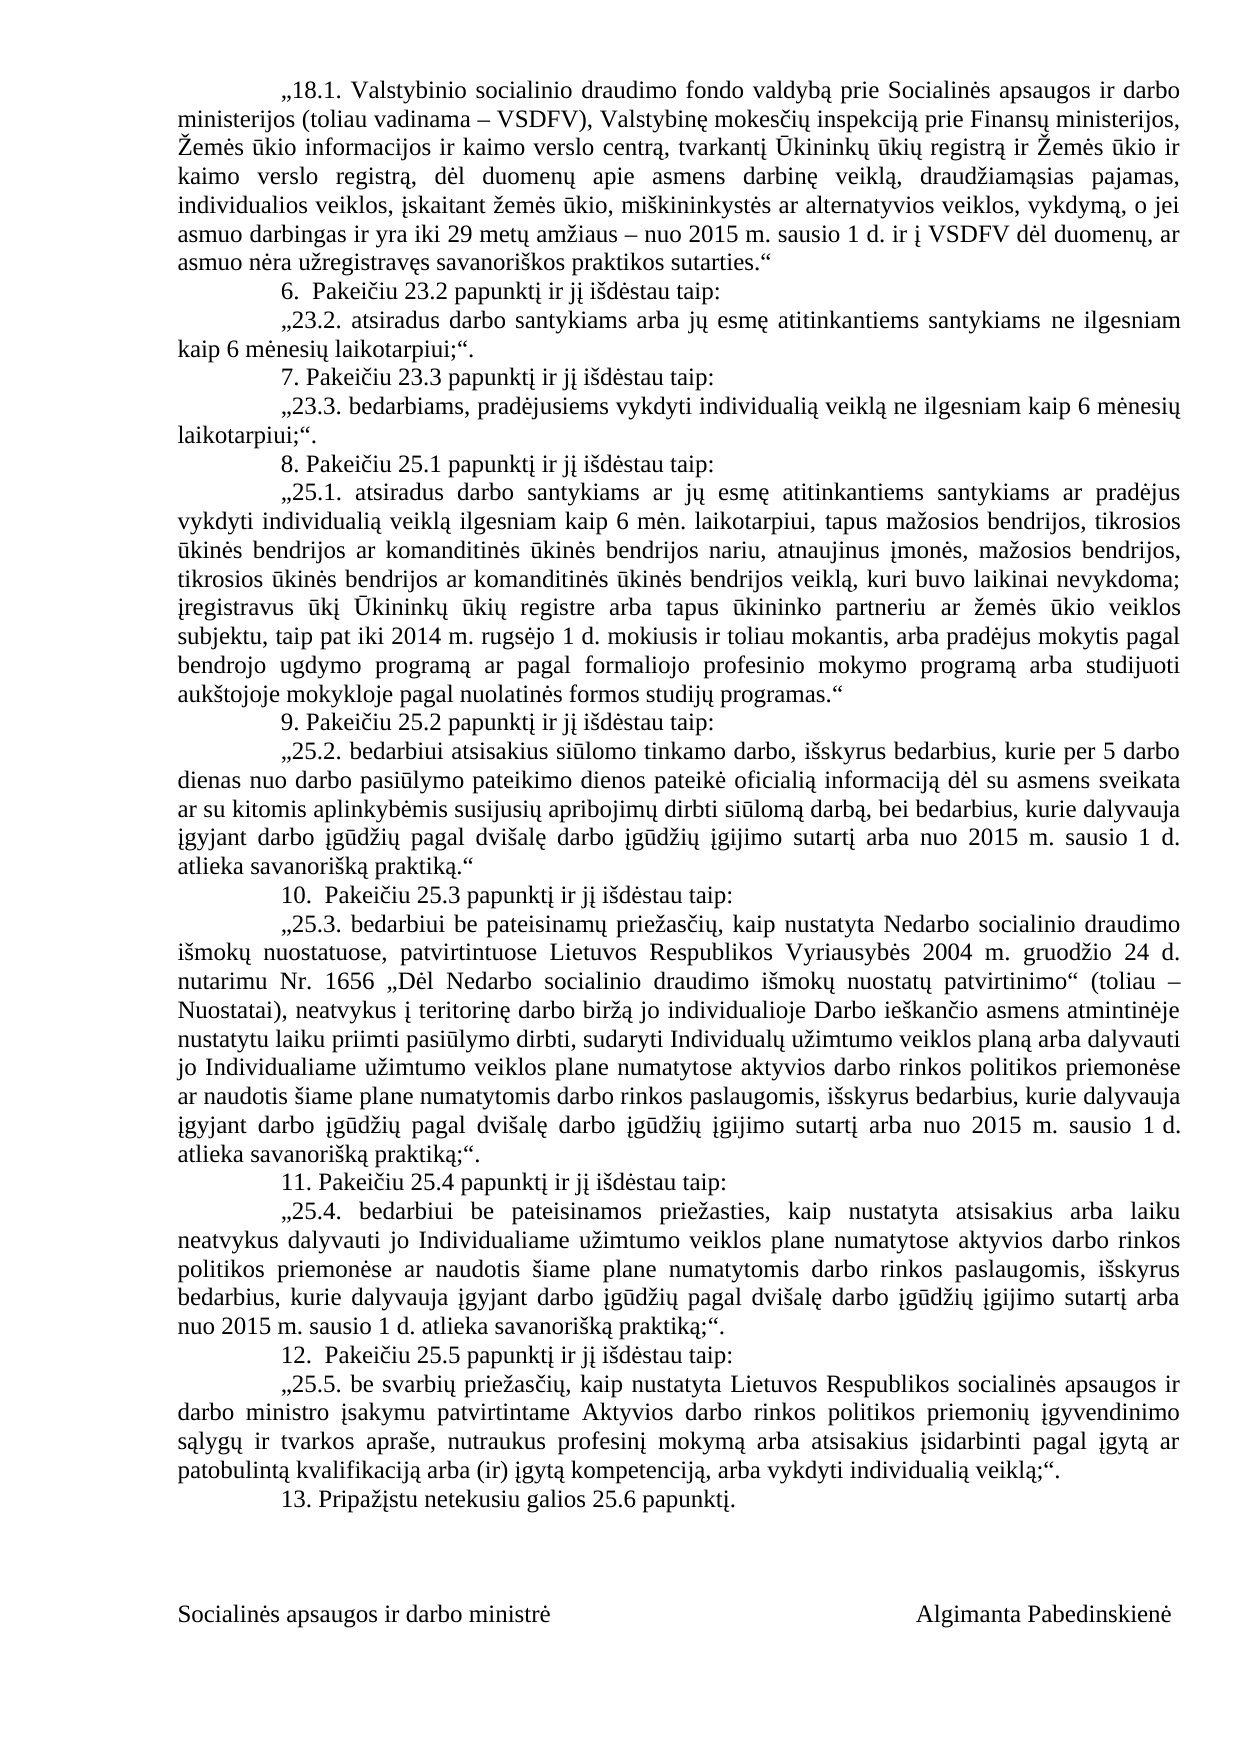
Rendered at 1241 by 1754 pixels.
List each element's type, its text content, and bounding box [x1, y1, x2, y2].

text „25.3. bedarbiui be pateisinamų priežasčių, kaip nustatyta Nedarbo socialinio draudimo išmokų nuostatuose, patvirtintuose Lietuvos Respublikos Vyriausybės 2004 m. gruodžio 24 d. nutarimu Nr. 1656 „Dėl Nedarbo socialinio draudimo išmokų nuostatų patvirtinimo“ (toliau – Nuostatai), neatvykus į teritorinę darbo biržą jo individualioje Darbo ieškančio asmens atmintinėje nustatytu laiku priimti pasiūlymo dirbti, sudaryti Individualų užimtumo veiklos planą arba dalyvauti jo Individualiame užimtumo veiklos plane numatytose aktyvios darbo rinkos politikos priemonėse ar naudotis šiame plane numatytomis darbo rinkos paslaugomis, išskyrus bedarbius, kurie dalyvauja įgyjant darbo įgūdžių pagal dvišalę darbo įgūdžių įgijimo sutartį arba nuo 2015 m. sausio 1 d. atlieka savanorišką praktiką;“. [177, 909, 1181, 1167]
text „25.5. be svarbių priežasčių, kaip nustatyta Lietuvos Respublikos socialinės apsaugos ir darbo ministro įsakymu patvirtintame Aktyvios darbo rinkos politikos priemonių įgyvendinimo sąlygų ir tvarkos apraše, nutraukus profesinį mokymą arba atsisakius įsidarbinti pagal įgytą ar patobulintą kvalifikaciją arba (ir) įgytą kompetenciją, arba vykdyti individualią veiklą;“. [177, 1369, 1181, 1484]
text 13. Pripažįstu netekusiu galios 25.6 papunktį. [281, 1484, 1181, 1512]
text 8. Pakeičiu 25.1 papunktį ir jį išdėstau taip: [281, 449, 1181, 477]
text 12. Pakeičiu 25.5 papunktį ir jį išdėstau taip: [281, 1340, 1181, 1369]
text „25.2. bedarbiui atsisakius siūlomo tinkamo darbo, išskyrus bedarbius, kurie per 5 darbo dienas nuo darbo pasiūlymo pateikimo dienos pateikė oficialią informaciją dėl su asmens sveikata ar su kitomis aplinkybėmis susijusių apribojimų dirbti siūlomą darbą, bei bedarbius, kurie dalyvauja įgyjant darbo įgūdžių pagal dvišalę darbo įgūdžių įgijimo sutartį arba nuo 2015 m. sausio 1 d. atlieka savanorišką praktiką.“ [177, 736, 1181, 880]
text „25.1. atsiradus darbo santykiams ar jų esmę atitinkantiems santykiams ar pradėjus vykdyti individualią veiklą ilgesniam kaip 6 mėn. laikotarpiui, tapus mažosios bendrijos, tikrosios ūkinės bendrijos ar komanditinės ūkinės bendrijos nariu, atnaujinus įmonės, mažosios bendrijos, tikrosios ūkinės bendrijos ar komanditinės ūkinės bendrijos veiklą, kuri buvo laikinai nevykdoma; įregistravus ūkį Ūkininkų ūkių registre arba tapus ūkininko partneriu ar žemės ūkio veiklos subjektu, taip pat iki 2014 m. rugsėjo 1 d. mokiusis ir toliau mokantis, arba pradėjus mokytis pagal bendrojo ugdymo programą ar pagal formaliojo profesinio mokymo programą arba studijuoti aukštojoje mokykloje pagal nuolatinės formos studijų programas.“ [177, 477, 1181, 707]
text „23.2. atsiradus darbo santykiams arba jų esmę atitinkantiems santykiams ne ilgesniam kaip 6 mėnesių laikotarpiui;“. [177, 305, 1181, 362]
text 7. Pakeičiu 23.3 papunktį ir jį išdėstau taip: [281, 362, 1181, 391]
text „23.3. bedarbiams, pradėjusiems vykdyti individualią veiklą ne ilgesniam kaip 6 mėnesių laikotarpiui;“. [177, 391, 1181, 449]
text 10. Pakeičiu 25.3 papunktį ir jį išdėstau taip: [281, 880, 1181, 909]
text „18.1. Valstybinio socialinio draudimo fondo valdybą prie Socialinės apsaugos ir darbo ministerijos (toliau vadinama – VSDFV), Valstybinę mokesčių inspekciją prie Finansų ministerijos, Žemės ūkio informacijos ir kaimo verslo centrą, tvarkantį Ūkininkų ūkių registrą ir Žemės ūkio ir kaimo verslo registrą, dėl duomenų apie asmens darbinę veiklą, draudžiamąsias pajamas, individualios veiklos, įskaitant žemės ūkio, miškininkystės ar alternatyvios veiklos, vykdymą, o jei asmuo darbingas ir yra iki 29 metų amžiaus – nuo 2015 m. sausio 1 d. ir į VSDFV dėl duomenų, ar asmuo nėra užregistravęs savanoriškos praktikos sutarties.“ [177, 75, 1181, 276]
text „25.4. bedarbiui be pateisinamos priežasties, kaip nustatyta atsisakius arba laiku neatvykus dalyvauti jo Individualiame užimtumo veiklos plane numatytose aktyvios darbo rinkos politikos priemonėse ar naudotis šiame plane numatytomis darbo rinkos paslaugomis, išskyrus bedarbius, kurie dalyvauja įgyjant darbo įgūdžių pagal dvišalę darbo įgūdžių įgijimo sutartį arba nuo 2015 m. sausio 1 d. atlieka savanorišką praktiką;“. [177, 1196, 1181, 1340]
text Socialinės apsaugos ir darbo ministrė Algimanta Pabedinskienė [177, 1599, 1181, 1627]
text 6. Pakeičiu 23.2 papunktį ir jį išdėstau taip: [281, 276, 1181, 305]
text 11. Pakeičiu 25.4 papunktį ir jį išdėstau taip: [281, 1167, 1181, 1196]
text 9. Pakeičiu 25.2 papunktį ir jį išdėstau taip: [281, 707, 1181, 736]
